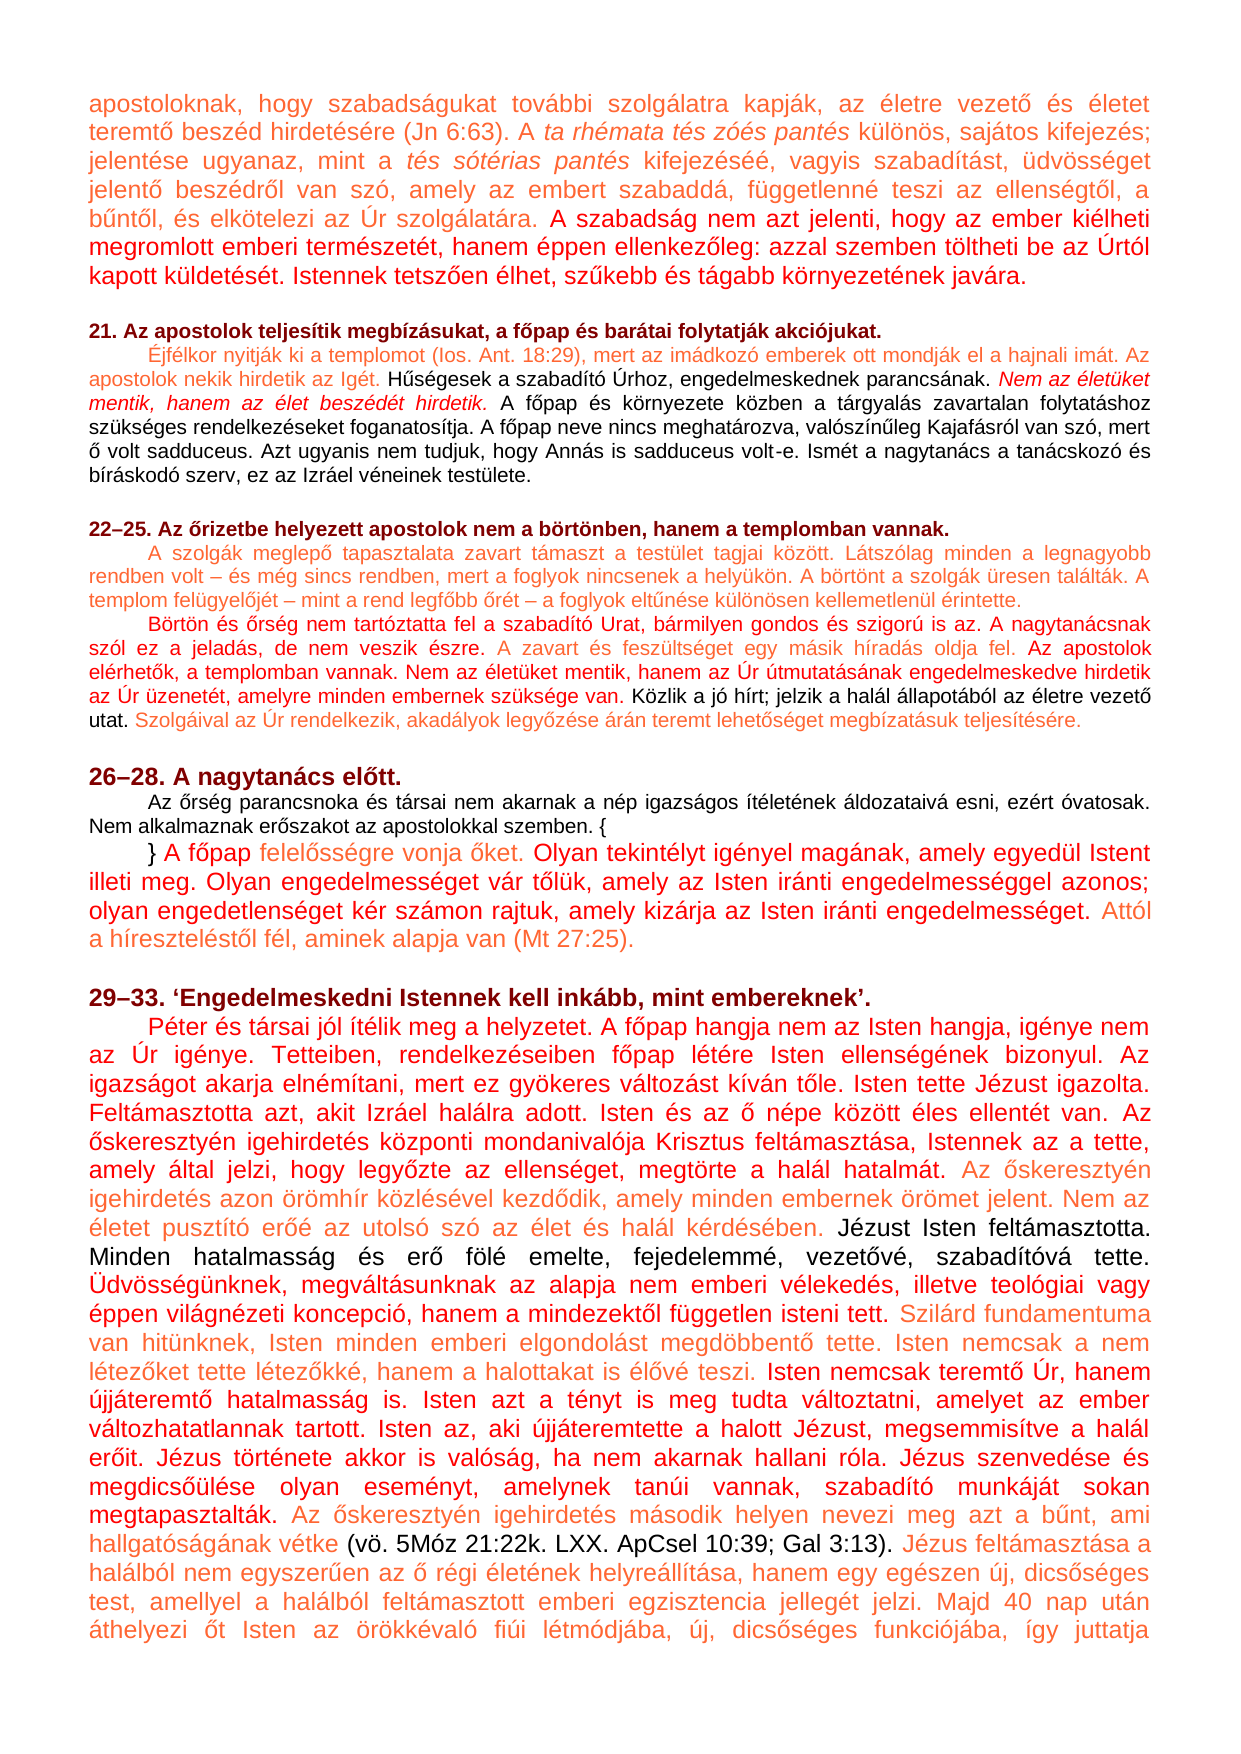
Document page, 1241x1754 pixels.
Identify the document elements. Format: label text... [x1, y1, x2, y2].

text Péter és társai jól ítélik meg a helyzetet. A főpap hangja nem az Isten hangja, igénye nem az Úr igénye. Tetteiben, rendelkezéseiben főpap létére Isten ellenségének bizonyul. Az igazságot akarja elnémítani, mert ez gyökeres változást kíván tőle. Isten tette Jézust igazolta. Feltámasztotta azt, akit Izráel halálra adott. Isten és az ő népe között éles ellentét van. Az őskeresztyén igehirdetés központi mondanivalója Krisztus feltámasztása, Istennek az a tette, amely által jelzi, hogy legyőzte az ellenséget, megtörte a halál hatalmát. Az őskeresztyén igehirdetés azon örömhír közlésével kezdődik, amely minden embernek örömet jelent. Nem az életet pusztító erőé az utolsó szó az élet és halál kérdésében. Jézust Isten feltámasztotta. Minden hatalmasság és erő fölé emelte, fejedelemmé, vezetővé, szabadítóvá tette. Üdvösségünknek, megváltásunknak az alapja nem emberi vélekedés, illetve teológiai vagy éppen világnézeti koncepció, hanem a mindezektől független isteni tett. Szilárd fundamentuma van hitünknek, Isten minden emberi elgondolást megdöbbentő tette. Isten nemcsak a nem létezőket tette létezőkké, hanem a halottakat is élővé teszi. Isten nemcsak teremtő Úr, hanem újjáteremtő hatalmasság is. Isten azt a tényt is meg tudta változtatni, amelyet az ember változhatatlannak tartott. Isten az, aki újjáteremtette a halott Jézust, megsemmisítve a halál erőit. Jézus története akkor is valóság, ha nem akarnak hallani róla. Jézus szenvedése és megdicsőülése olyan eseményt, amelynek tanúi vannak, szabadító munkáját sokan megtapasztalták. Az őskeresztyén igehirdetés második helyen nevezi meg azt a bűnt, ami hallgatóságának vétke (vö. 5Móz 21:22k. LXX. ApCsel 10:39; Gal 3:13). Jézus feltámasztása a halálból nem egyszerűen az ő régi életének helyreállítása, hanem egy egészen új, dicsőséges test, amellyel a halálból feltámasztott emberi egzisztencia jellegét jelzi. Majd 40 nap után áthelyezi őt Isten az örökkévaló fiúi létmódjába, új, dicsőséges funkciójába, így juttatja [88, 1011, 1152, 1644]
text 29–33. ‘Engedelmeskedni Istennek kell inkább, mint embereknek’. [88, 983, 1152, 1011]
text Börtön és őrség nem tartóztatta fel a szabadító Urat, bármilyen gondos és szigorú is az. A nagytanácsnak szól ez a jeladás, de nem veszik észre. A zavart és feszültséget egy másik híradás oldja fel. Az apostolok elérhetők, a templomban vannak. Nem az életüket mentik, hanem az Úr útmutatásának engedelmeskedve hirdetik az Úr üzenetét, amelyre minden embernek szüksége van. Közlik a jó hírt; jelzik a halál állapotából az életre vezető utat. Szolgáival az Úr rendelkezik, akadályok legyőzése árán teremt lehetőséget megbízatásuk teljesítésére. [88, 612, 1152, 732]
text Az őrség parancsnoka és társai nem akarnak a nép igazságos ítéletének áldozataivá esni, ezért óvatosak. Nem alkalmaznak erőszakot az apostolokkal szemben. { [88, 790, 1152, 838]
text 21. Az apostolok teljesítik megbízásukat, a főpap és barátai folytatják akciójukat. [88, 319, 1152, 343]
text } A főpap felelősségre vonja őket. Olyan tekintélyt igényel magának, amely egyedül Istent illeti meg. Olyan engedelmességet vár tőlük, amely az Isten iránti engedelmességgel azonos; olyan engedetlenséget kér számon rajtuk, amely kizárja az Isten iránti engedelmességet. Attól a híreszteléstől fél, aminek alapja van (Mt 27:25). [88, 838, 1152, 953]
text Éjfélkor nyitják ki a templomot (Ios. Ant. 18:29), mert az imádkozó emberek ott mondják el a hajnali imát. Az apostolok nekik hirdetik az Igét. Hűségesek a szabadító Úrhoz, engedelmeskednek parancsának. Nem az életüket mentik, hanem az élet beszédét hirdetik. A főpap és környezete közben a tárgyalás zavartalan folytatáshoz szükséges rendelkezéseket foganatosítja. A főpap neve nincs meghatározva, valószínűleg Kajafásról van szó, mert ő volt sadduceus. Azt ugyanis nem tudjuk, hogy Annás is sadduceus volt‑e. Ismét a nagytanács a tanácskozó és bíráskodó szerv, ez az Izráel véneinek testülete. [88, 343, 1152, 487]
text apostoloknak, hogy szabadságukat további szolgálatra kapják, az életre vezető és életet teremtő beszéd hirdetésére (Jn 6:63). A ta rhémata tés zóés pantés különös, sajátos kifejezés; jelentése ugyanaz, mint a tés sótérias pantés kifejezéséé, vagyis szabadítást, üdvösséget jelentő beszédről van szó, amely az embert szabaddá, függetlenné teszi az ellenségtől, a bűntől, és elkötelezi az Úr szolgálatára. A szabadság nem azt jelenti, hogy az ember kiélheti megromlott emberi természetét, hanem éppen ellenkezőleg: azzal szemben töltheti be az Úrtól kapott küldetését. Istennek tetszően élhet, szűkebb és tágabb környezetének javára. [88, 88, 1152, 290]
text A szolgák meglepő tapasztalata zavart támaszt a testület tagjai között. Látszólag minden a legnagyobb rendben volt – és még sincs rendben, mert a foglyok nincsenek a helyükön. A börtönt a szolgák üresen találták. A templom felügyelőjét – mint a rend legfőbb őrét – a foglyok eltűnése különösen kellemetlenül érintette. [88, 540, 1152, 612]
text 22–25. Az őrizetbe helyezett apostolok nem a börtönben, hanem a templomban vannak. [88, 516, 1152, 540]
text 26–28. A nagytanács előtt. [88, 762, 1152, 790]
